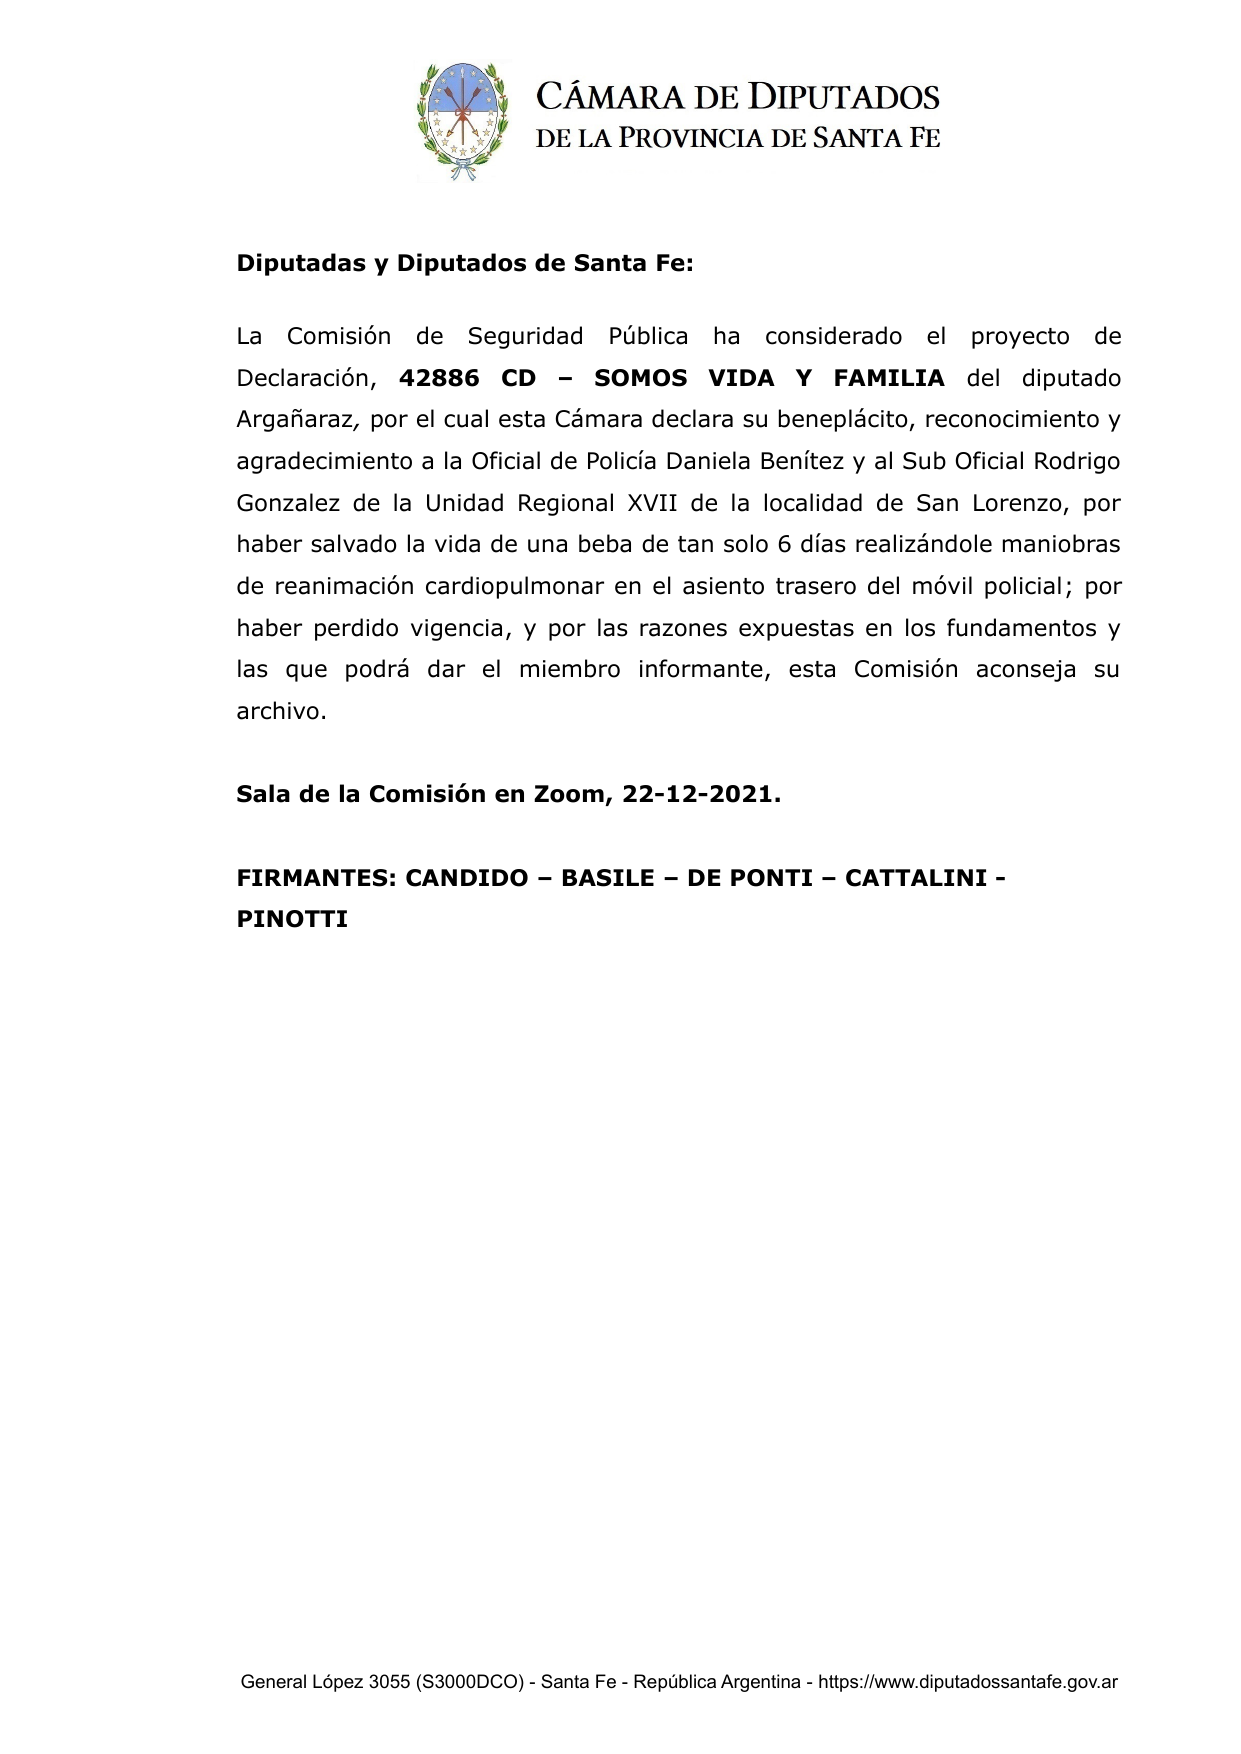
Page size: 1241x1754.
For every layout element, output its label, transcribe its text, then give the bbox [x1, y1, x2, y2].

picture [413, 59, 945, 183]
text Diputadas y Diputados de Santa Fe: [236, 248, 1122, 276]
text Sala de la Comisión en Zoom, 22-12-2021. [236, 780, 1122, 808]
text FIRMANTES: CANDIDO – BASILE – DE PONTI – CATTALINI - PINOTTI [236, 863, 1122, 933]
text La Comisión de Seguridad Pública ha considerado el proyecto de Declaración, 42886 CD – SOMOS VIDA Y FAMILIA del diputado Argañaraz, por el cual esta Cámara declara su beneplácito, reconocimiento y agradecimiento a la Oficial de Policía Daniela Benítez y al Sub Oficial Rodrigo Gonzalez de la Unidad Regional XVII de la localidad de San Lorenzo, por haber salvado la vida de una beba de tan solo 6 días realizándole maniobras de reanimación cardiopulmonar en el asiento trasero del móvil policial; por haber perdido vigencia, y por las razones expuestas en los fundamentos y las que podrá dar el miembro informante, esta Comisión aconseja su archivo. [236, 322, 1122, 724]
